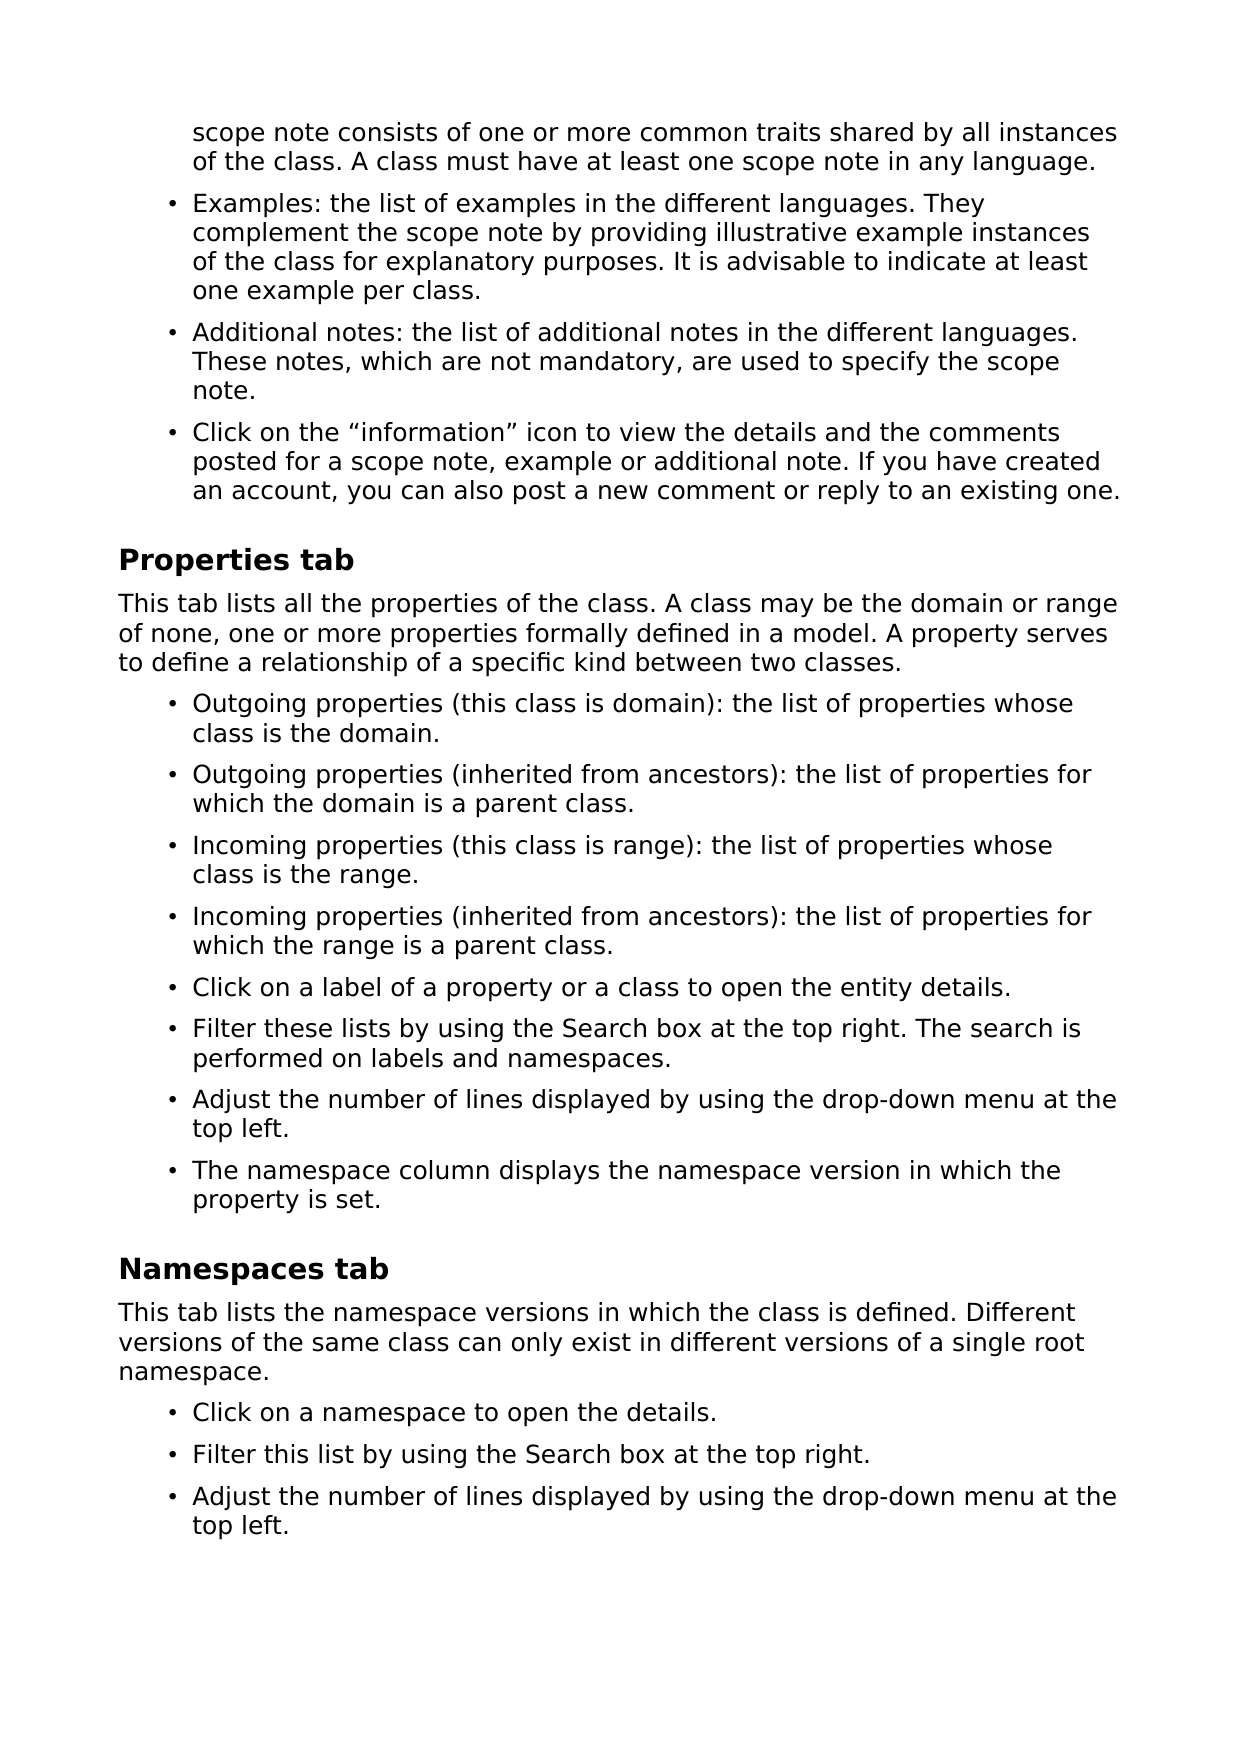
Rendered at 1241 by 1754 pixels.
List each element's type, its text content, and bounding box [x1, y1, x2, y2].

list Examples: the list of examples in the different languages. They complement the scope note by providing illustrative example instances of the class for explanatory purposes. It is advisable to indicate at least one example per class. [177, 189, 1122, 306]
list Click on a namespace to open the details. [177, 1398, 1122, 1428]
list Filter these lists by using the Search box at the top right. The search is performed on labels and namespaces. [177, 1014, 1122, 1073]
list Incoming properties (inherited from ancestors): the list of properties for which the range is a parent class. [177, 902, 1122, 960]
list Adjust the number of lines displayed by using the drop-down menu at the top left. [177, 1482, 1122, 1540]
list scope note consists of one or more common traits shared by all instances of the class. A class must have at least one scope note in any language. [177, 118, 1122, 176]
list The namespace column displays the namespace version in which the property is set. [177, 1156, 1122, 1214]
list Additional notes: the list of additional notes in the different languages. These notes, which are not mandatory, are used to specify the scope note. [177, 318, 1122, 406]
text This tab lists all the properties of the class. A class may be the domain or range of none, one or more properties formally defined in a model. A property serves to define a relationship of a specific kind between two classes. [118, 589, 1122, 677]
list Outgoing properties (inherited from ancestors): the list of properties for which the domain is a parent class. [177, 760, 1122, 819]
list Filter this list by using the Search box at the top right. [177, 1440, 1122, 1469]
subtitle Namespaces tab [118, 1252, 1122, 1286]
list Incoming properties (this class is range): the list of properties whose class is the range. [177, 831, 1122, 889]
list Adjust the number of lines displayed by using the drop-down menu at the top left. [177, 1085, 1122, 1144]
list Click on a label of a property or a class to open the entity details. [177, 973, 1122, 1002]
list Click on the “information” icon to view the details and the comments posted for a scope note, example or additional note. If you have created an account, you can also post a new comment or reply to an existing one. [177, 418, 1122, 506]
list Outgoing properties (this class is domain): the list of properties whose class is the domain. [177, 689, 1122, 748]
text This tab lists the namespace versions in which the class is defined. Different versions of the same class can only exist in different versions of a single root namespace. [118, 1298, 1122, 1386]
subtitle Properties tab [118, 543, 1122, 577]
